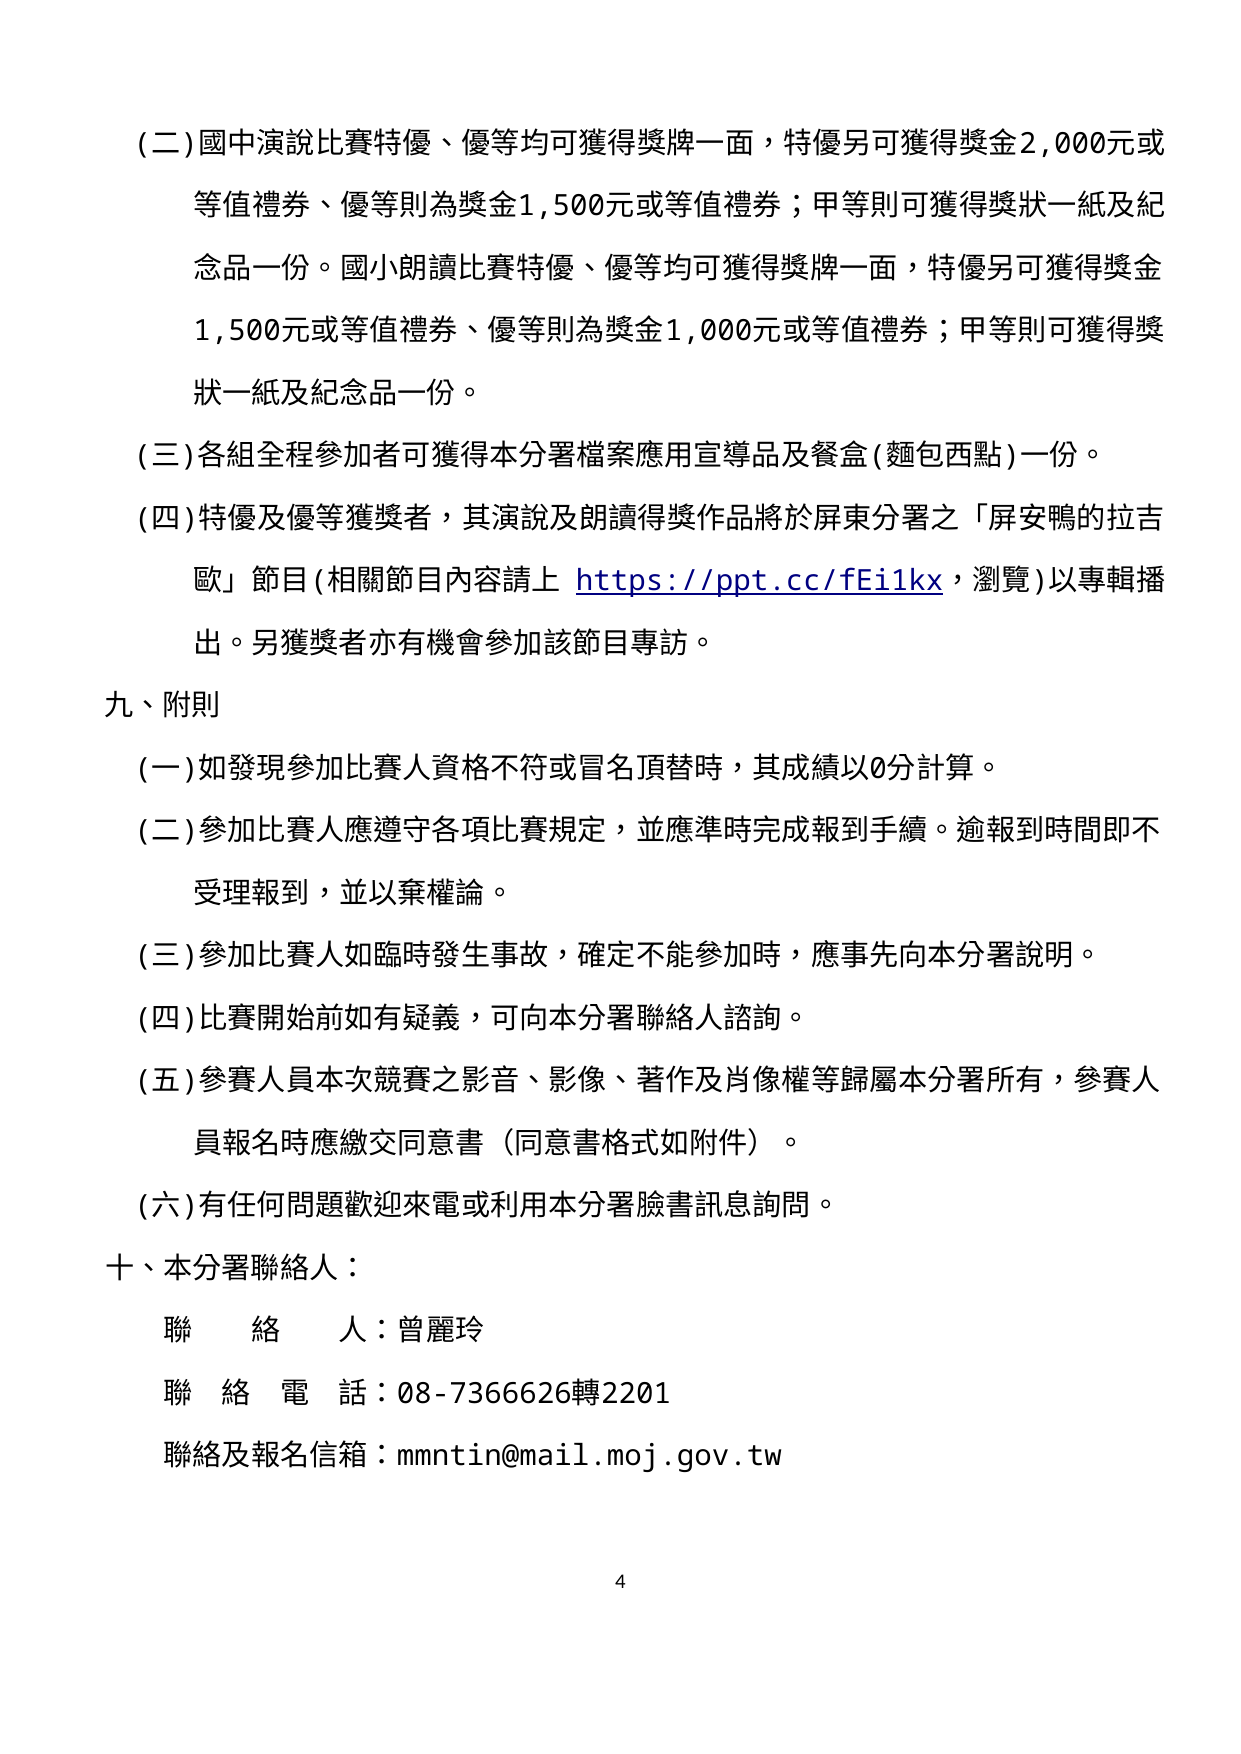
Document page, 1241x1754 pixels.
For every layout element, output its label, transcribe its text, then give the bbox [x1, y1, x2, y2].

text (三)參加比賽人如臨時發生事故，確定不能參加時，應事先向本分署說明。 [134, 911, 1165, 974]
text (四)特優及優等獲獎者，其演說及朗讀得獎作品將於屏東分署之「屏安鴨的拉吉歐」節目(相關節目內容請上 https://ppt.cc/fEi1kx，瀏覽)以專輯播出。另獲獎者亦有機會參加該節目專訪。 [134, 474, 1165, 661]
text (六)有任何問題歡迎來電或利用本分署臉書訊息詢問。 [134, 1161, 1165, 1224]
text (一)如發現參加比賽人資格不符或冒名頂替時，其成績以0分計算。 [134, 724, 1165, 786]
text 九、附則 [104, 661, 1165, 724]
text (二)國中演說比賽特優、優等均可獲得獎牌一面，特優另可獲得獎金2,000元或等值禮券、優等則為獎金1,500元或等值禮券；甲等則可獲得獎狀一紙及紀念品一份。國小朗讀比賽特優、優等均可獲得獎牌一面，特優另可獲得獎金1,500元或等值禮券、優等則為獎金1,000元或等值禮券；甲等則可獲得獎狀一紙及紀念品一份。 [133, 99, 1165, 411]
text (四)比賽開始前如有疑義，可向本分署聯絡人諮詢。 [134, 974, 1165, 1036]
text (五)參賽人員本次競賽之影音、影像、著作及肖像權等歸屬本分署所有，參賽人員報名時應繳交同意書（同意書格式如附件）。 [134, 1036, 1165, 1161]
text 十、本分署聯絡人： [105, 1224, 1165, 1286]
text (二)參加比賽人應遵守各項比賽規定，並應準時完成報到手續。逾報到時間即不受理報到，並以棄權論。 [134, 786, 1165, 911]
text 聯 絡 電 話：08-7366626轉2201 [163, 1349, 1165, 1411]
text 聯 絡 人：曾麗玲 [163, 1286, 1165, 1349]
text 聯絡及報名信箱：mmntin@mail.moj.gov.tw [163, 1411, 1165, 1474]
text (三)各組全程參加者可獲得本分署檔案應用宣導品及餐盒(麵包西點)一份。 [133, 411, 1165, 474]
